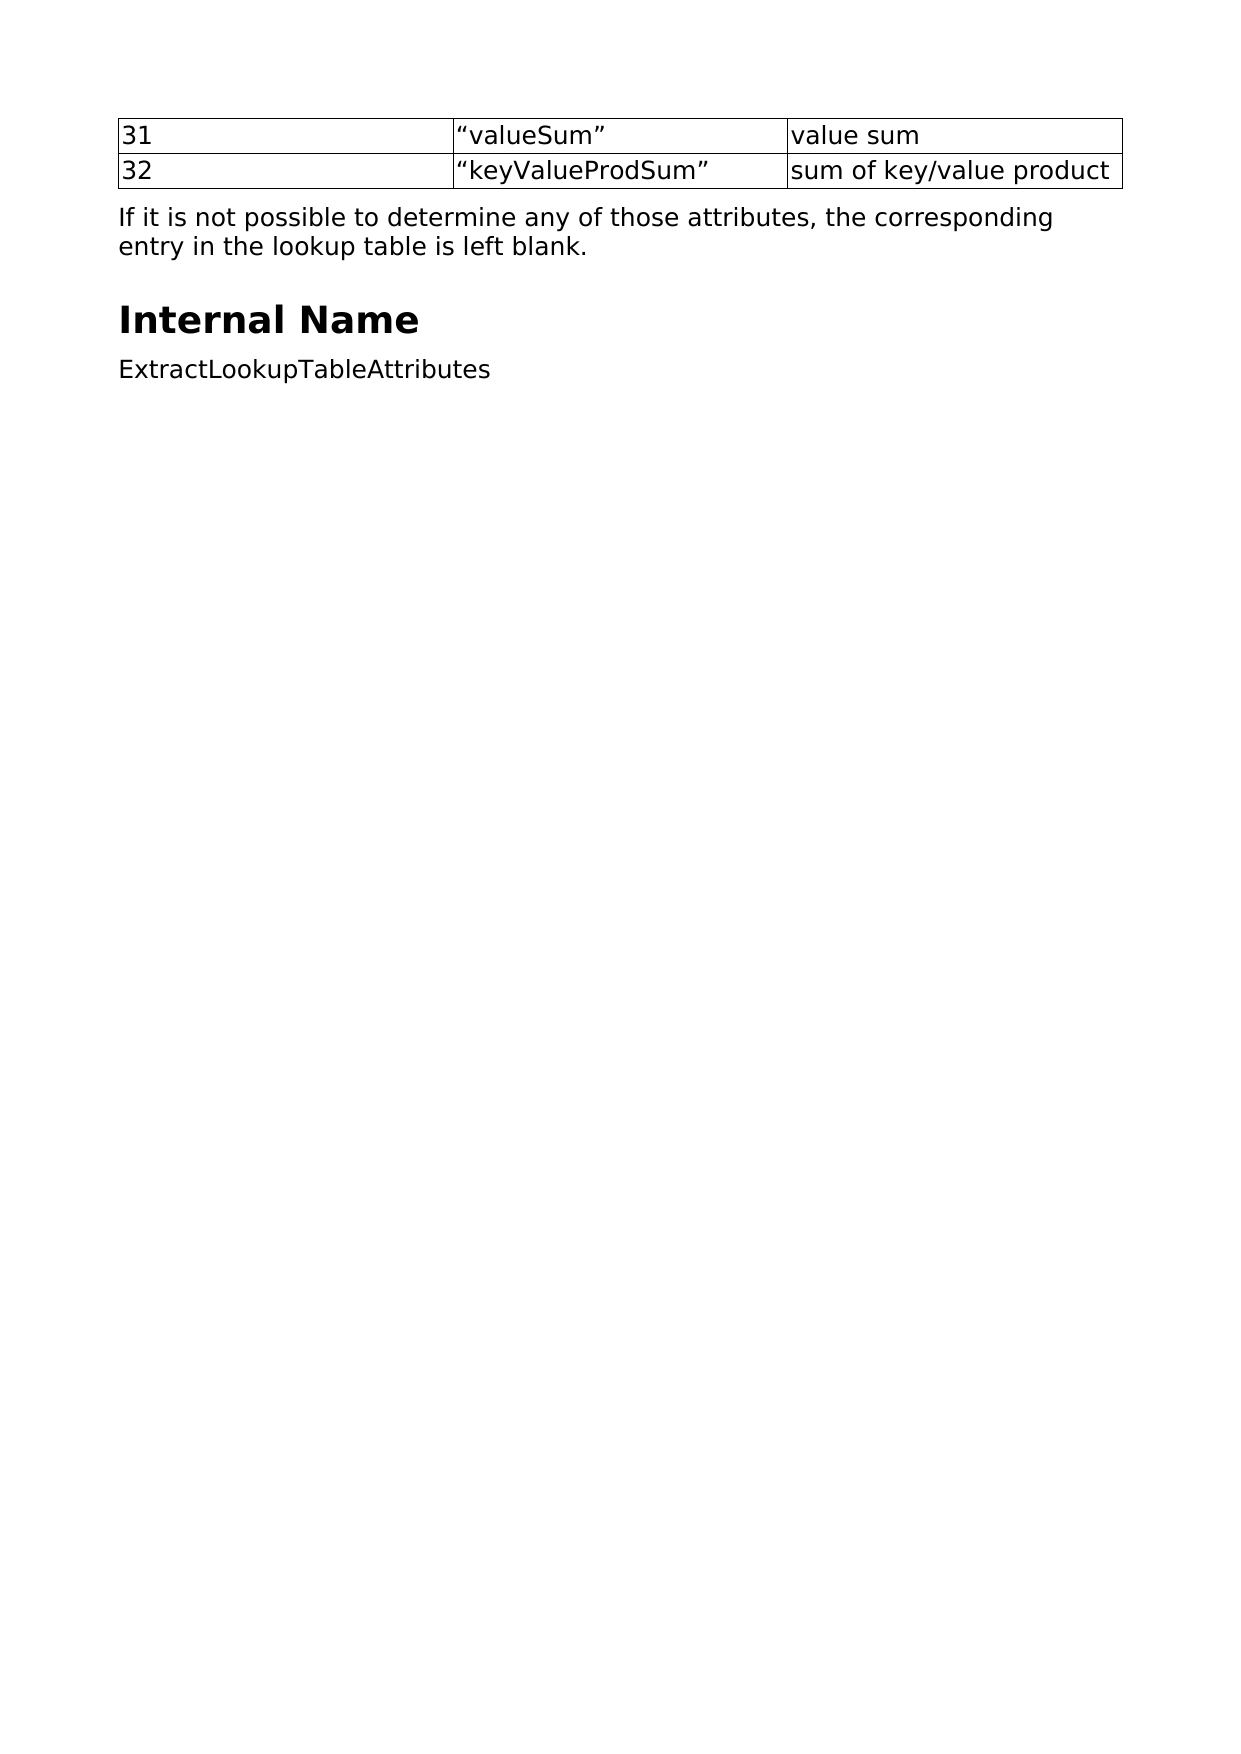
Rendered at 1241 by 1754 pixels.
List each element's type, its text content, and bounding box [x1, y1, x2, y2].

table_cell sum of key/value product [788, 154, 1122, 188]
table_cell 31 [119, 119, 453, 153]
text ExtractLookupTableAttributes [118, 355, 1122, 384]
table_cell “valueSum” [454, 119, 787, 153]
table_cell “keyValueProdSum” [454, 154, 787, 188]
table_cell 32 [119, 154, 453, 188]
subtitle Internal Name [118, 299, 1122, 343]
text If it is not possible to determine any of those attributes, the corresponding entry in the lookup table is left blank. [118, 203, 1122, 262]
table_cell value sum [788, 119, 1122, 153]
